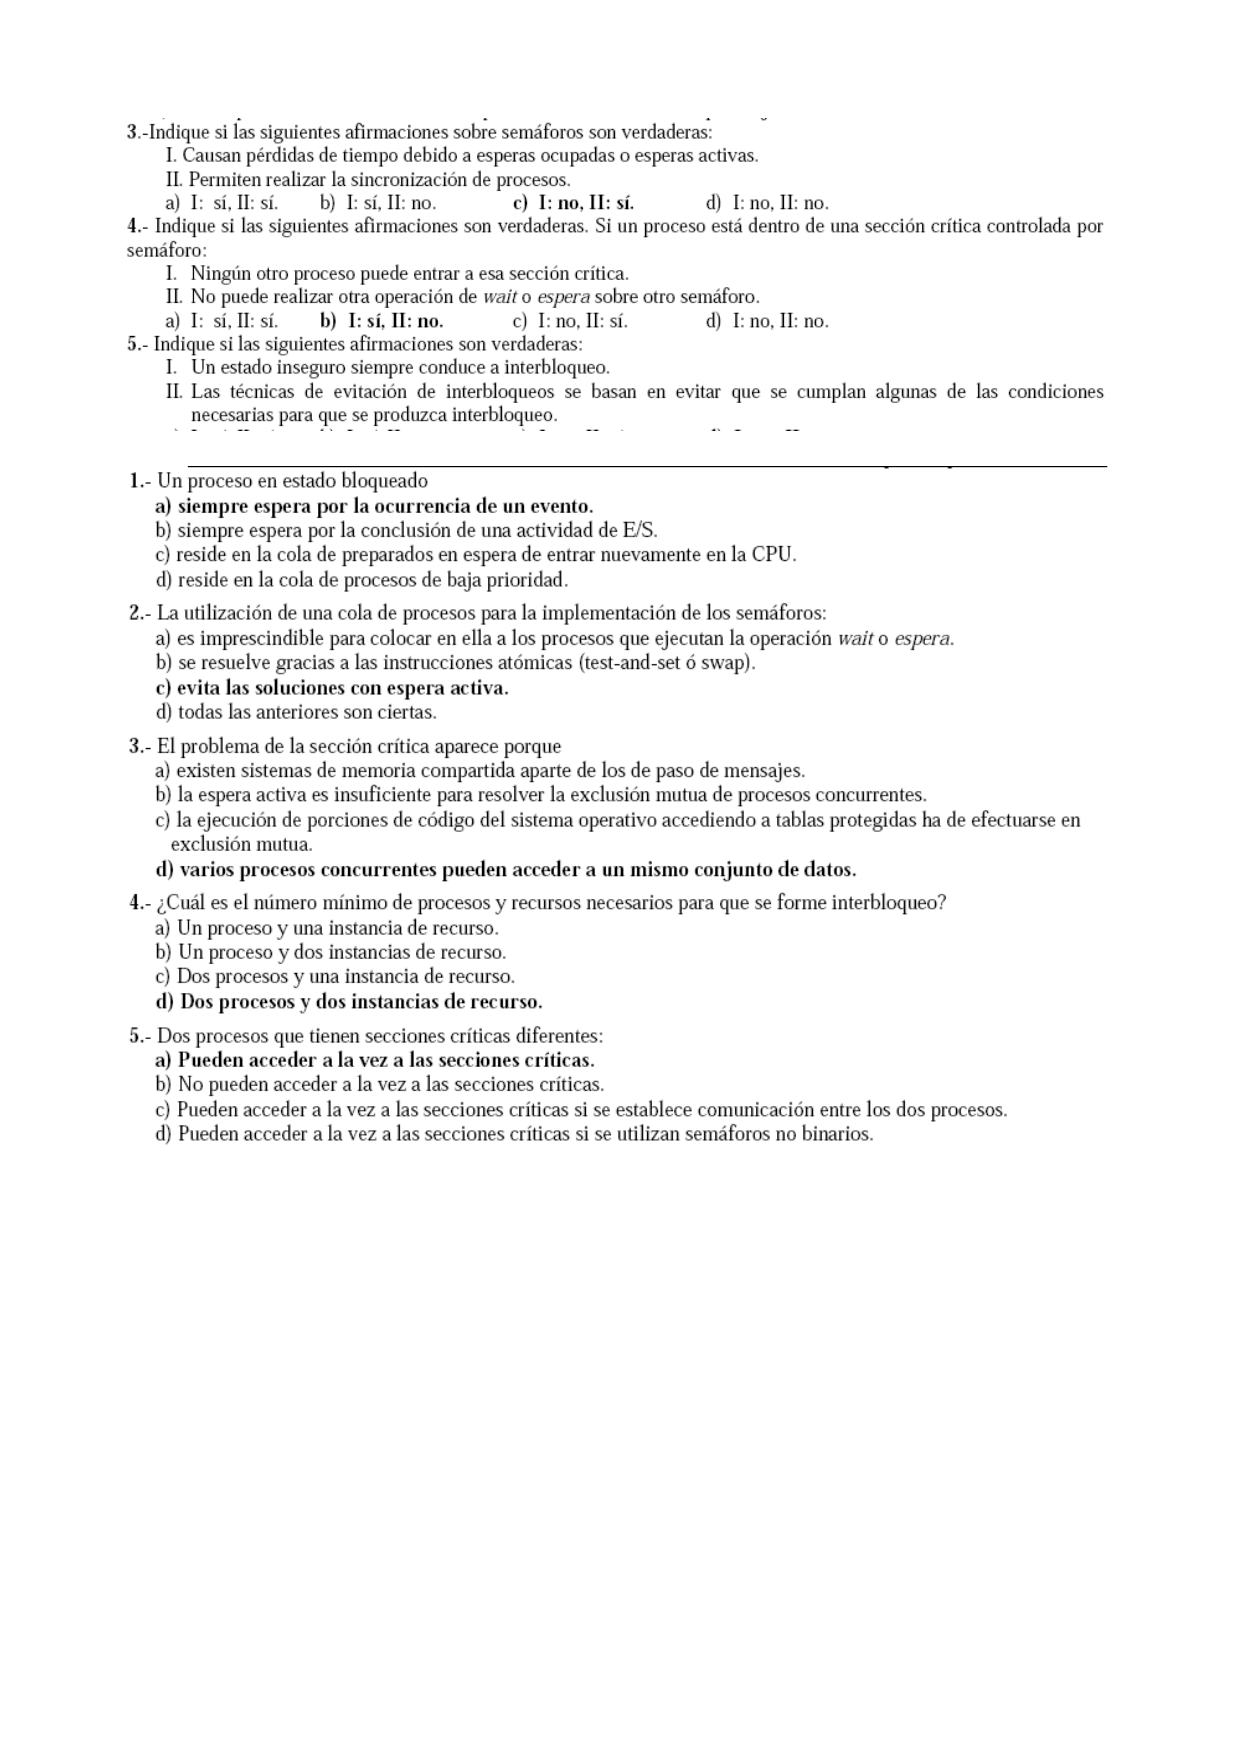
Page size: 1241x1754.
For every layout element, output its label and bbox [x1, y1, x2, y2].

picture [118, 118, 1122, 431]
picture [116, 466, 1121, 1147]
